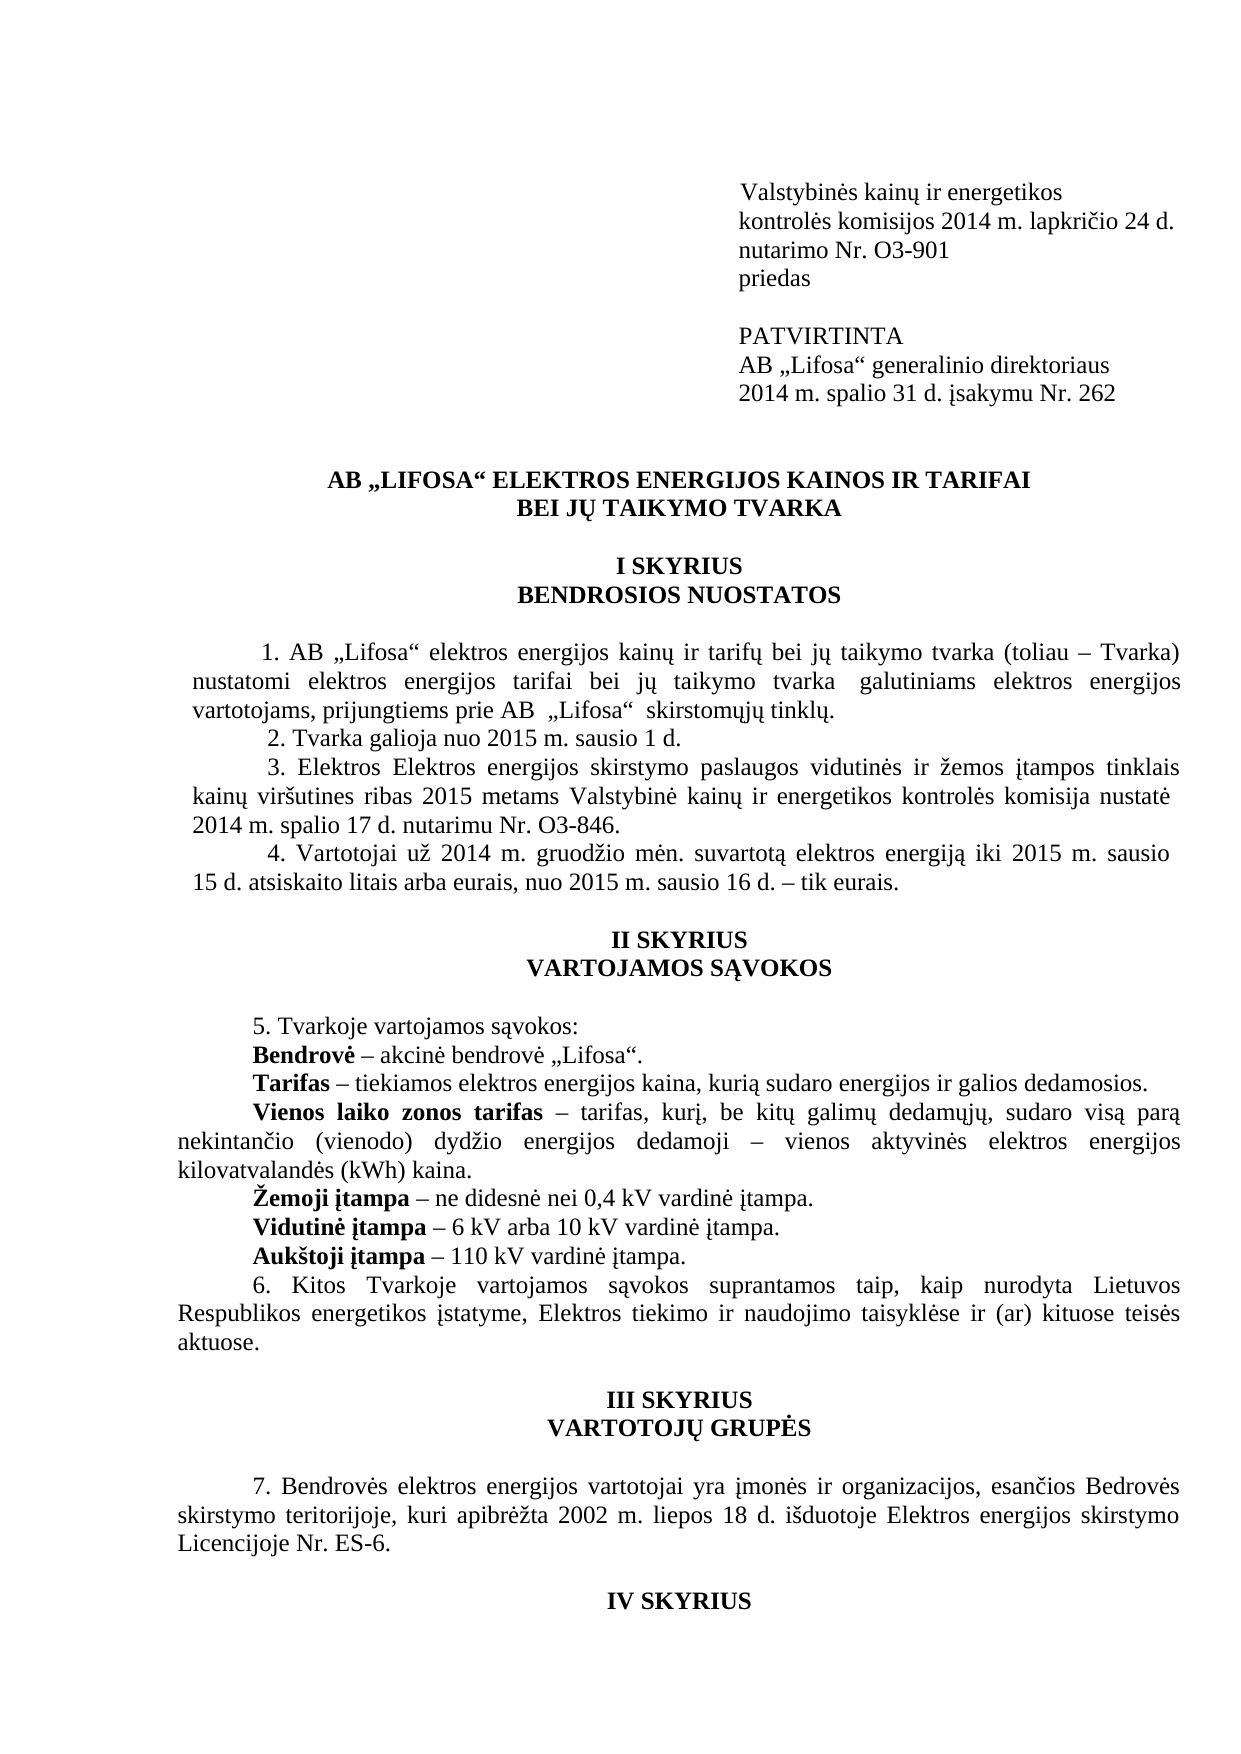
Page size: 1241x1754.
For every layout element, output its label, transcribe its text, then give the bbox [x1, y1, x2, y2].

text II SKYRIUS [177, 925, 1181, 953]
text Tarifas – tiekiamos elektros energijos kaina, kurią sudaro energijos ir galios dedamosios. [177, 1068, 1181, 1097]
text BEI JŲ TAIKYMO TVARKA [177, 493, 1181, 522]
text 1. AB „Lifosa“ elektros energijos kainų ir tarifų bei jų taikymo tvarka (toliau – Tvarka) nustatomi elektros energijos tarifai bei jų taikymo tvarka galutiniams elektros energijos vartotojams, prijungtiems prie AB „Lifosa“ skirstomųjų tinklų. [192, 637, 1181, 723]
text I SKYRIUS [177, 551, 1181, 580]
text III SKYRIUS [177, 1385, 1181, 1413]
text 6. Kitos Tvarkoje vartojamos sąvokos suprantamos taip, kaip nurodyta Lietuvos Respublikos energetikos įstatyme, Elektros tiekimo ir naudojimo taisyklėse ir (ar) kituose teisės aktuose. [177, 1270, 1181, 1356]
text Valstybinės kainų ir energetikos [666, 177, 1181, 206]
text priedas [177, 263, 1181, 292]
text Bendrovė – akcinė bendrovė „Lifosa“. [177, 1040, 1181, 1068]
text VARTOTOJŲ GRUPĖS [177, 1413, 1181, 1442]
text 2. Tvarka galioja nuo 2015 m. sausio 1 d. [192, 723, 1181, 752]
text Žemoji įtampa – ne didesnė nei 0,4 kV vardinė įtampa. [177, 1183, 1181, 1212]
text AB „Lifosa“ generalinio direktoriaus [177, 350, 1181, 378]
text Vidutinė įtampa – 6 kV arba 10 kV vardinė įtampa. [177, 1212, 1181, 1241]
text AB „LIFOSA“ ELEKTROS ENERGIJOS KAINOS IR TARIFAI [177, 465, 1181, 493]
text Aukštoji įtampa – 110 kV vardinė įtampa. [177, 1241, 1181, 1270]
text 4. Vartotojai už 2014 m. gruodžio mėn. suvartotą elektros energiją iki 2015 m. sausio 15 d. atsiskaito litais arba eurais, nuo 2015 m. sausio 16 d. – tik eurais. [192, 838, 1181, 896]
text 7. Bendrovės elektros energijos vartotojai yra įmonės ir organizacijos, esančios Bedrovės skirstymo teritorijoje, kuri apibrėžta 2002 m. liepos 18 d. išduotoje Elektros energijos skirstymo Licencijoje Nr. ES-6. [177, 1471, 1181, 1557]
text Vienos laiko zonos tarifas – tarifas, kurį, be kitų galimų dedamųjų, sudaro visą parą nekintančio (vienodo) dydžio energijos dedamoji – vienos aktyvinės elektros energijos kilovatvalandės (kWh) kaina. [177, 1097, 1181, 1183]
text VARTOJAMOS SĄVOKOS [177, 953, 1181, 982]
text 5. Tvarkoje vartojamos sąvokos: [177, 1011, 1181, 1040]
text kontrolės komisijos 2014 m. lapkričio 24 d. [177, 206, 1196, 235]
text IV SKYRIUS [177, 1586, 1181, 1615]
text PATVIRTINTA [177, 321, 1181, 350]
text 3. Elektros Elektros energijos skirstymo paslaugos vidutinės ir žemos įtampos tinklais kainų viršutines ribas 2015 metams Valstybinė kainų ir energetikos kontrolės komisija nustatė 2014 m. spalio 17 d. nutarimu Nr. O3-846. [192, 752, 1181, 838]
text nutarimo Nr. O3-901 [177, 235, 1181, 263]
text 2014 m. spalio 31 d. įsakymu Nr. 262 [177, 378, 1181, 407]
text BENDROSIOS NUOSTATOS [177, 580, 1181, 608]
